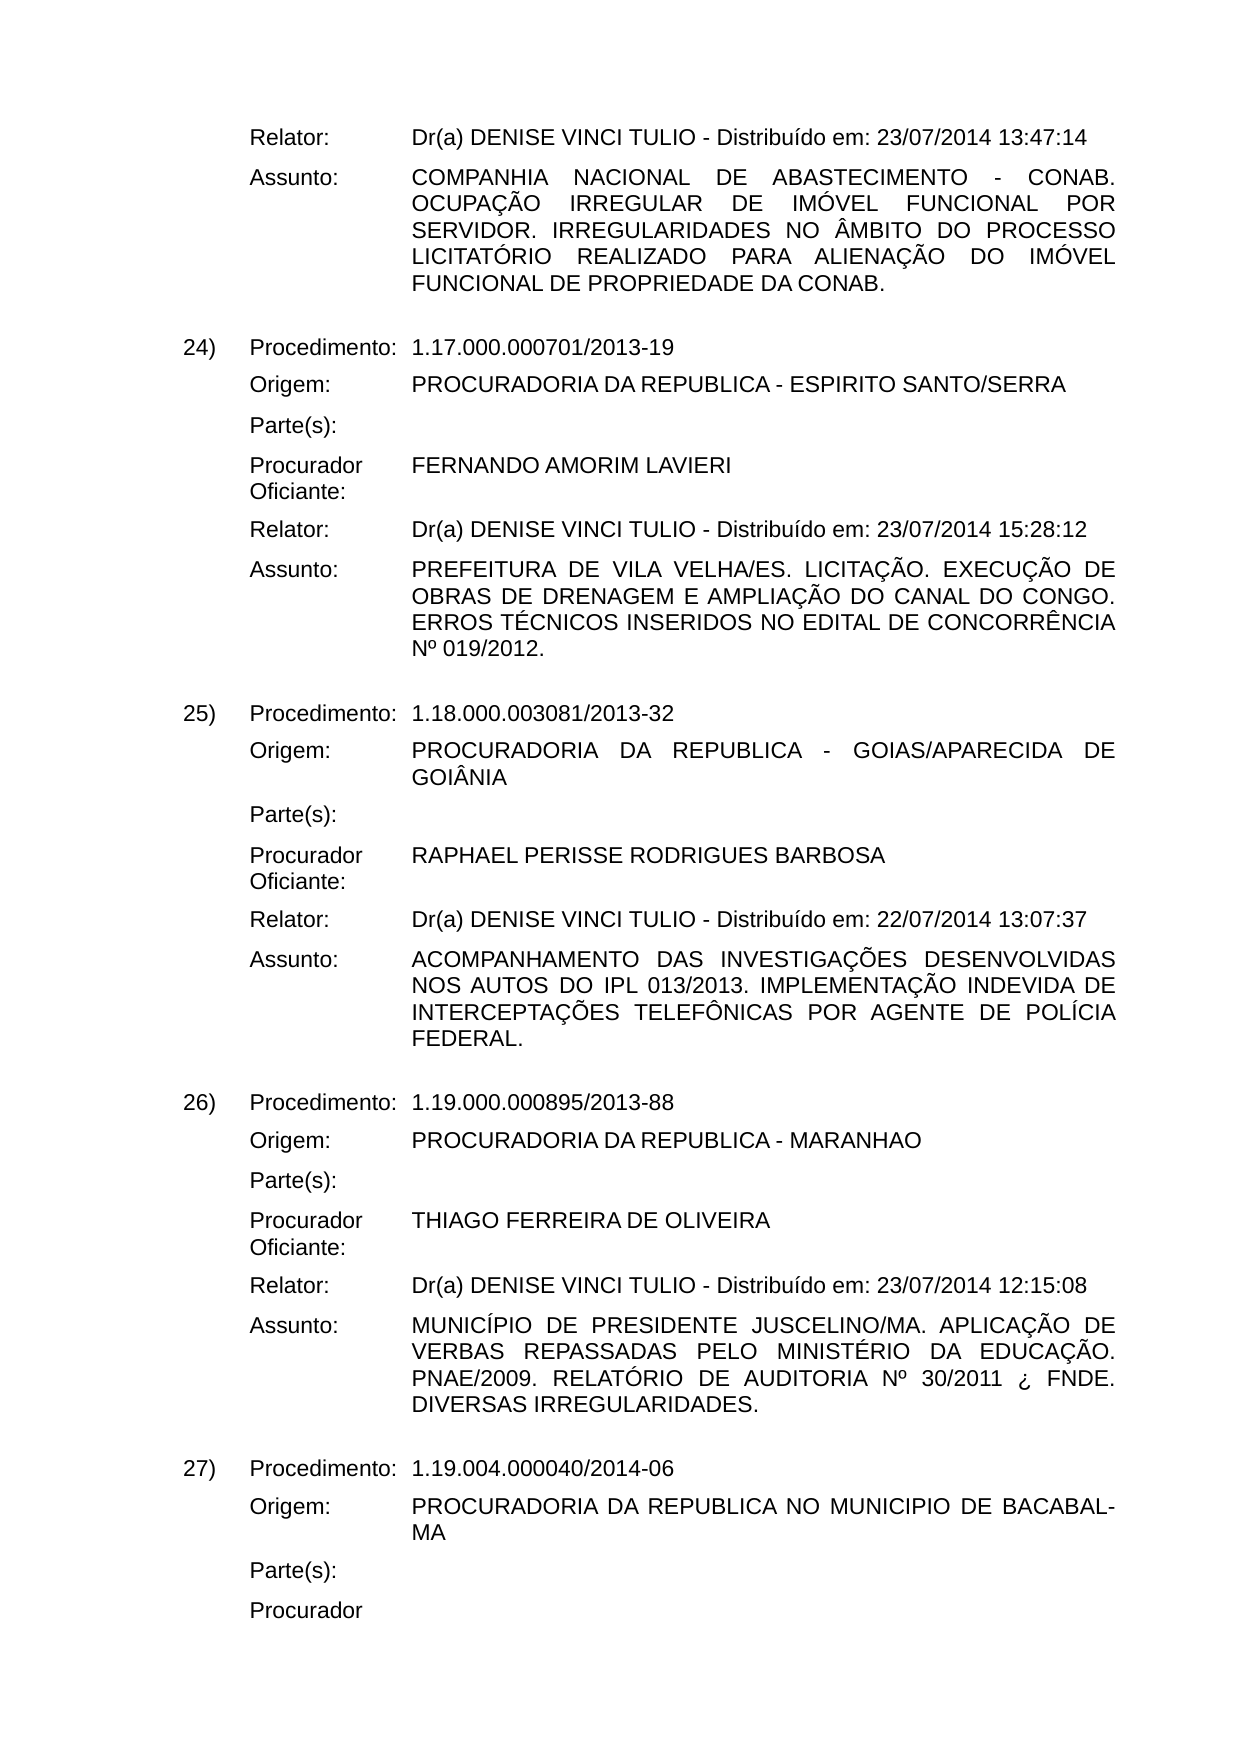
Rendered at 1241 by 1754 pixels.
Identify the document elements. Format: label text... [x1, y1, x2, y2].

table_header 1.19.004.000040/2014-06 [406, 1449, 1122, 1487]
table_cell Relator: [244, 1266, 406, 1306]
table_cell [177, 446, 244, 510]
table_cell Dr(a) DENISE VINCI TULIO - Distribuído em: 23/07/2014 13:47:14 [406, 118, 1122, 158]
table_cell Origem: [244, 366, 406, 406]
table_cell [177, 940, 244, 1057]
table_cell Parte(s): [244, 406, 406, 446]
table_cell PROCURADORIA DA REPUBLICA NO MUNICIPIO DE BACABAL-MA [406, 1487, 1122, 1551]
table_cell [406, 1162, 1122, 1202]
table_cell PROCURADORIA DA REPUBLICA - MARANHAO [406, 1121, 1122, 1162]
table_cell PREFEITURA DE VILA VELHA/ES. LICITAÇÃO. EXECUÇÃO DE OBRAS DE DRENAGEM E AMPLIAÇÃO DO CANAL DO CONGO. ERROS TÉCNICOS INSERIDOS NO EDITAL DE CONCORRÊNCIA Nº 019/2012. [406, 551, 1122, 667]
table_header 1.17.000.000701/2013-19 [406, 328, 1122, 366]
table_cell Assunto: [244, 940, 406, 1057]
table_cell [177, 900, 244, 940]
table_cell Parte(s): [244, 1162, 406, 1202]
table_header 1.18.000.003081/2013-32 [406, 694, 1122, 732]
table_cell [406, 796, 1122, 836]
table_cell [177, 1162, 244, 1202]
table_cell [177, 732, 244, 796]
table_cell Procurador Oficiante: [244, 836, 406, 900]
table_cell Assunto: [244, 158, 406, 302]
table_cell [177, 1266, 244, 1306]
table_cell Origem: [244, 1487, 406, 1551]
table_header 25) [177, 694, 244, 732]
table_cell [177, 158, 244, 302]
table_header 26) [177, 1084, 244, 1121]
table_cell Assunto: [244, 1306, 406, 1423]
table_cell Procurador Oficiante: [244, 446, 406, 510]
table_cell Dr(a) DENISE VINCI TULIO - Distribuído em: 22/07/2014 13:07:37 [406, 900, 1122, 940]
table_cell MUNICÍPIO DE PRESIDENTE JUSCELINO/MA. APLICAÇÃO DE VERBAS REPASSADAS PELO MINISTÉRIO DA EDUCAÇÃO. PNAE/2009. RELATÓRIO DE AUDITORIA Nº 30/2011 ¿ FNDE. DIVERSAS IRREGULARIDADES. [406, 1306, 1122, 1423]
table_cell Relator: [244, 118, 406, 158]
table_cell PROCURADORIA DA REPUBLICA - ESPIRITO SANTO/SERRA [406, 366, 1122, 406]
table_cell COMPANHIA NACIONAL DE ABASTECIMENTO - CONAB. OCUPAÇÃO IRREGULAR DE IMÓVEL FUNCIONAL POR SERVIDOR. IRREGULARIDADES NO ÂMBITO DO PROCESSO LICITATÓRIO REALIZADO PARA ALIENAÇÃO DO IMÓVEL FUNCIONAL DE PROPRIEDADE DA CONAB. [406, 158, 1122, 302]
table_cell Dr(a) DENISE VINCI TULIO - Distribuído em: 23/07/2014 12:15:08 [406, 1266, 1122, 1306]
table_cell [177, 836, 244, 900]
table_cell [177, 1487, 244, 1551]
table_cell [177, 510, 244, 551]
table_cell [406, 1551, 1122, 1592]
table_cell RAPHAEL PERISSE RODRIGUES BARBOSA [406, 836, 1122, 900]
table_cell [406, 406, 1122, 446]
table_header 27) [177, 1449, 244, 1487]
table_cell Procurador Oficiante: [244, 1202, 406, 1266]
table_cell Parte(s): [244, 796, 406, 836]
table_cell Relator: [244, 510, 406, 551]
table_cell Dr(a) DENISE VINCI TULIO - Distribuído em: 23/07/2014 15:28:12 [406, 510, 1122, 551]
table_cell [177, 796, 244, 836]
table_cell FERNANDO AMORIM LAVIERI [406, 446, 1122, 510]
table_cell Relator: [244, 900, 406, 940]
table_cell [177, 366, 244, 406]
table_cell Parte(s): [244, 1551, 406, 1592]
table_cell [177, 1202, 244, 1266]
table_cell [406, 1592, 1122, 1632]
table_cell Procurador [244, 1592, 406, 1632]
table_cell [177, 1306, 244, 1423]
table_cell PROCURADORIA DA REPUBLICA - GOIAS/APARECIDA DE GOIÂNIA [406, 732, 1122, 796]
table_cell [177, 406, 244, 446]
table_header Procedimento: [244, 1449, 406, 1487]
table_cell Origem: [244, 732, 406, 796]
table_cell [177, 551, 244, 667]
table_header Procedimento: [244, 328, 406, 366]
table_header Procedimento: [244, 1084, 406, 1121]
table_cell Origem: [244, 1121, 406, 1162]
table_cell Assunto: [244, 551, 406, 667]
table_cell THIAGO FERREIRA DE OLIVEIRA [406, 1202, 1122, 1266]
table_cell [177, 1121, 244, 1162]
table_header 1.19.000.000895/2013-88 [406, 1084, 1122, 1121]
table_header Procedimento: [244, 694, 406, 732]
table_cell [177, 118, 244, 158]
table_cell ACOMPANHAMENTO DAS INVESTIGAÇÕES DESENVOLVIDAS NOS AUTOS DO IPL 013/2013. IMPLEMENTAÇÃO INDEVIDA DE INTERCEPTAÇÕES TELEFÔNICAS POR AGENTE DE POLÍCIA FEDERAL. [406, 940, 1122, 1057]
table_header 24) [177, 328, 244, 366]
table_cell [177, 1592, 244, 1632]
table_cell [177, 1551, 244, 1592]
